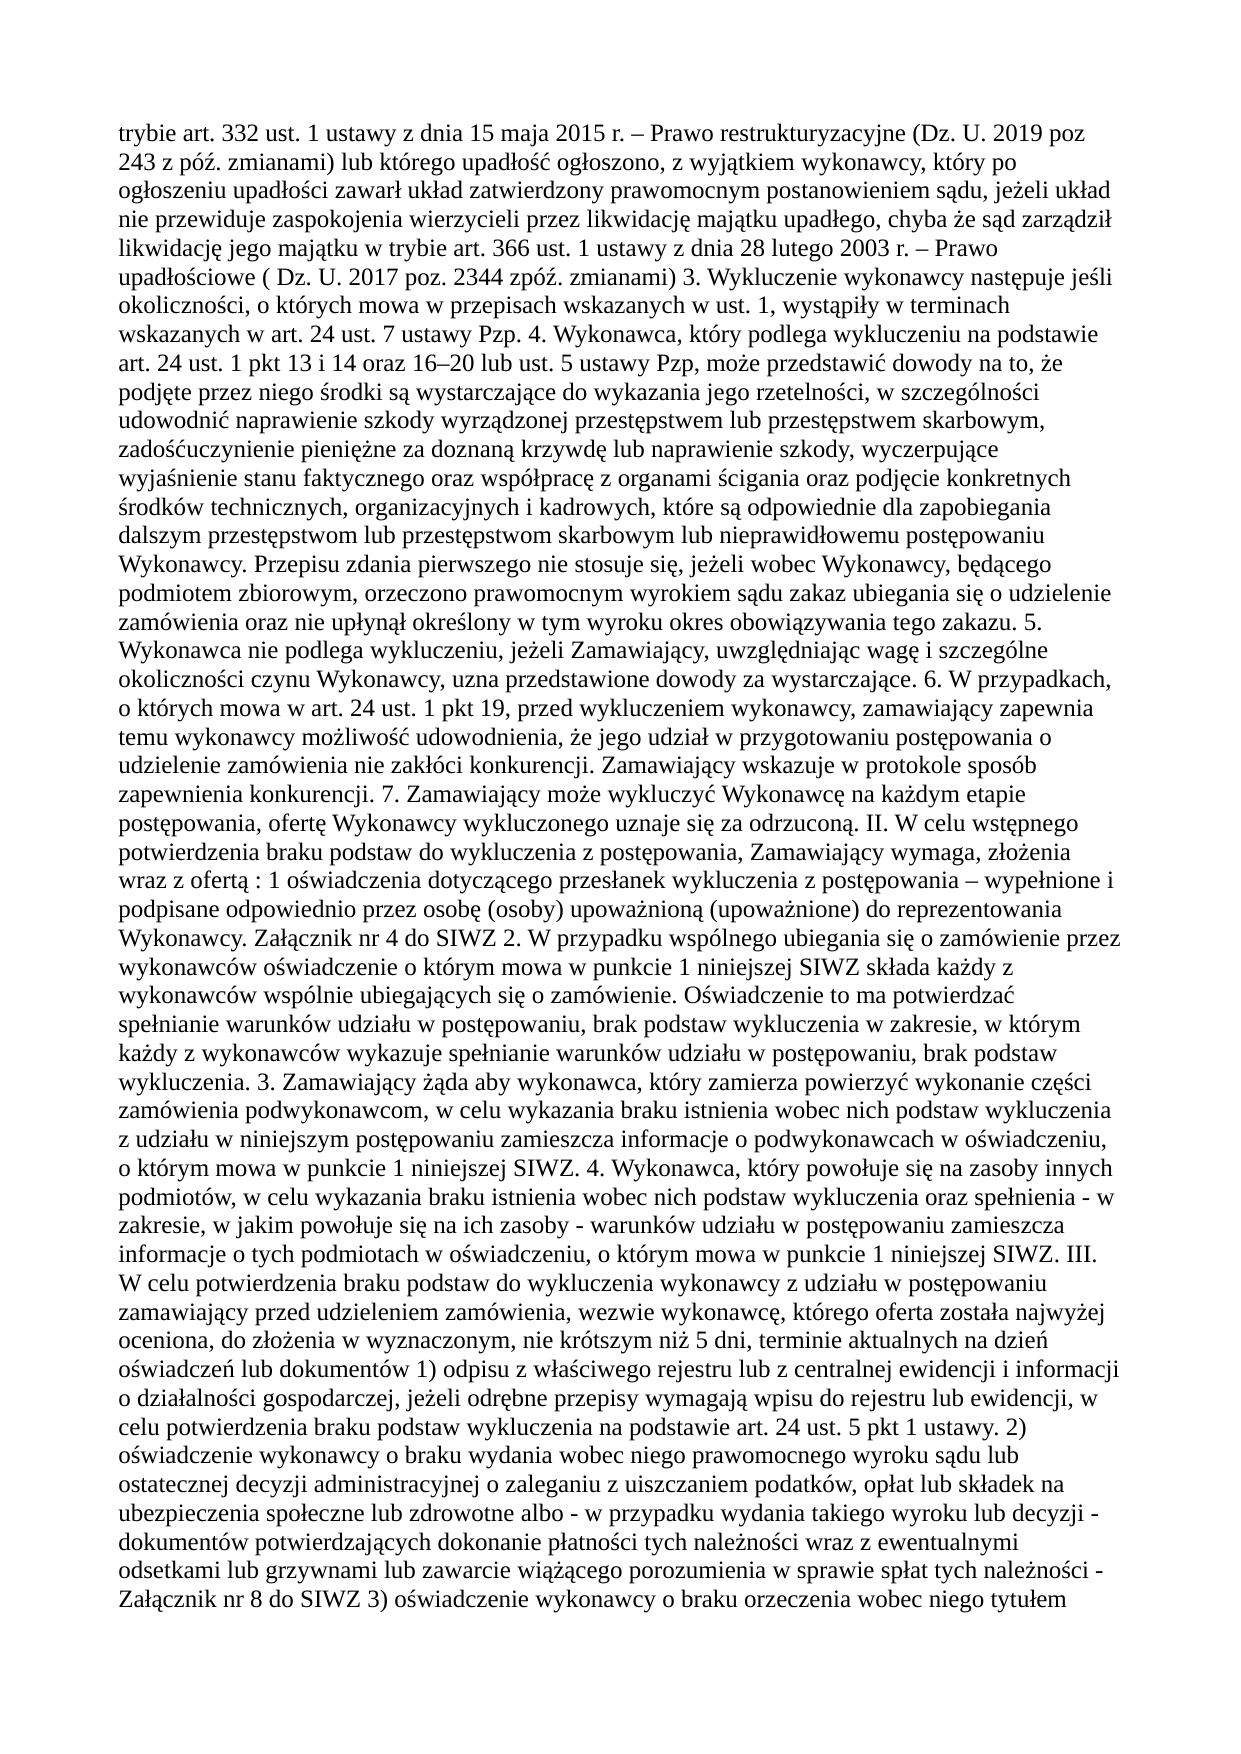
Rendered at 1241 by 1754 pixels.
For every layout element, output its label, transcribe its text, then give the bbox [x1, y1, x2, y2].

text trybie art. 332 ust. 1 ustawy z dnia 15 maja 2015 r. – Prawo restrukturyzacyjne (Dz. U. 2019 poz 243 z póź. zmianami) lub którego upadłość ogłoszono, z wyjątkiem wykonawcy, który po ogłoszeniu upadłości zawarł układ zatwierdzony prawomocnym postanowieniem sądu, jeżeli układ nie przewiduje zaspokojenia wierzycieli przez likwidację majątku upadłego, chyba że sąd zarządził likwidację jego majątku w trybie art. 366 ust. 1 ustawy z dnia 28 lutego 2003 r. – Prawo upadłościowe ( Dz. U. 2017 poz. 2344 zpóź. zmianami) 3. Wykluczenie wykonawcy następuje jeśli okoliczności, o których mowa w przepisach wskazanych w ust. 1, wystąpiły w terminach wskazanych w art. 24 ust. 7 ustawy Pzp. 4. Wykonawca, który podlega wykluczeniu na podstawie art. 24 ust. 1 pkt 13 i 14 oraz 16–20 lub ust. 5 ustawy Pzp, może przedstawić dowody na to, że podjęte przez niego środki są wystarczające do wykazania jego rzetelności, w szczególności udowodnić naprawienie szkody wyrządzonej przestępstwem lub przestępstwem skarbowym, zadośćuczynienie pieniężne za doznaną krzywdę lub naprawienie szkody, wyczerpujące wyjaśnienie stanu faktycznego oraz współpracę z organami ścigania oraz podjęcie konkretnych środków technicznych, organizacyjnych i kadrowych, które są odpowiednie dla zapobiegania dalszym przestępstwom lub przestępstwom skarbowym lub nieprawidłowemu postępowaniu Wykonawcy. Przepisu zdania pierwszego nie stosuje się, jeżeli wobec Wykonawcy, będącego podmiotem zbiorowym, orzeczono prawomocnym wyrokiem sądu zakaz ubiegania się o udzielenie zamówienia oraz nie upłynął określony w tym wyroku okres obowiązywania tego zakazu. 5. Wykonawca nie podlega wykluczeniu, jeżeli Zamawiający, uwzględniając wagę i szczególne okoliczności czynu Wykonawcy, uzna przedstawione dowody za wystarczające. 6. W przypadkach, o których mowa w art. 24 ust. 1 pkt 19, przed wykluczeniem wykonawcy, zamawiający zapewnia temu wykonawcy możliwość udowodnienia, że jego udział w przygotowaniu postępowania o udzielenie zamówienia nie zakłóci konkurencji. Zamawiający wskazuje w protokole sposób zapewnienia konkurencji. 7. Zamawiający może wykluczyć Wykonawcę na każdym etapie postępowania, ofertę Wykonawcy wykluczonego uznaje się za odrzuconą. II. W celu wstępnego potwierdzenia braku podstaw do wykluczenia z postępowania, Zamawiający wymaga, złożenia wraz z ofertą : 1 oświadczenia dotyczącego przesłanek wykluczenia z postępowania – wypełnione i podpisane odpowiednio przez osobę (osoby) upoważnioną (upoważnione) do reprezentowania Wykonawcy. Załącznik nr 4 do SIWZ 2. W przypadku wspólnego ubiegania się o zamówienie przez wykonawców oświadczenie o którym mowa w punkcie 1 niniejszej SIWZ składa każdy z wykonawców wspólnie ubiegających się o zamówienie. Oświadczenie to ma potwierdzać spełnianie warunków udziału w postępowaniu, brak podstaw wykluczenia w zakresie, w którym każdy z wykonawców wykazuje spełnianie warunków udziału w postępowaniu, brak podstaw wykluczenia. 3. Zamawiający żąda aby wykonawca, który zamierza powierzyć wykonanie części zamówienia podwykonawcom, w celu wykazania braku istnienia wobec nich podstaw wykluczenia z udziału w niniejszym postępowaniu zamieszcza informacje o podwykonawcach w oświadczeniu, o którym mowa w punkcie 1 niniejszej SIWZ. 4. Wykonawca, który powołuje się na zasoby innych podmiotów, w celu wykazania braku istnienia wobec nich podstaw wykluczenia oraz spełnienia - w zakresie, w jakim powołuje się na ich zasoby - warunków udziału w postępowaniu zamieszcza informacje o tych podmiotach w oświadczeniu, o którym mowa w punkcie 1 niniejszej SIWZ. III. W celu potwierdzenia braku podstaw do wykluczenia wykonawcy z udziału w postępowaniu zamawiający przed udzieleniem zamówienia, wezwie wykonawcę, którego oferta została najwyżej oceniona, do złożenia w wyznaczonym, nie krótszym niż 5 dni, terminie aktualnych na dzień oświadczeń lub dokumentów 1) odpisu z właściwego rejestru lub z centralnej ewidencji i informacji o działalności gospodarczej, jeżeli odrębne przepisy wymagają wpisu do rejestru lub ewidencji, w celu potwierdzenia braku podstaw wykluczenia na podstawie art. 24 ust. 5 pkt 1 ustawy. 2) oświadczenie wykonawcy o braku wydania wobec niego prawomocnego wyroku sądu lub ostatecznej decyzji administracyjnej o zaleganiu z uiszczaniem podatków, opłat lub składek na ubezpieczenia społeczne lub zdrowotne albo - w przypadku wydania takiego wyroku lub decyzji - dokumentów potwierdzających dokonanie płatności tych należności wraz z ewentualnymi odsetkami lub grzywnami lub zawarcie wiążącego porozumienia w sprawie spłat tych należności - Załącznik nr 8 do SIWZ 3) oświadczenie wykonawcy o braku orzeczenia wobec niego tytułem [118, 118, 1122, 1613]
